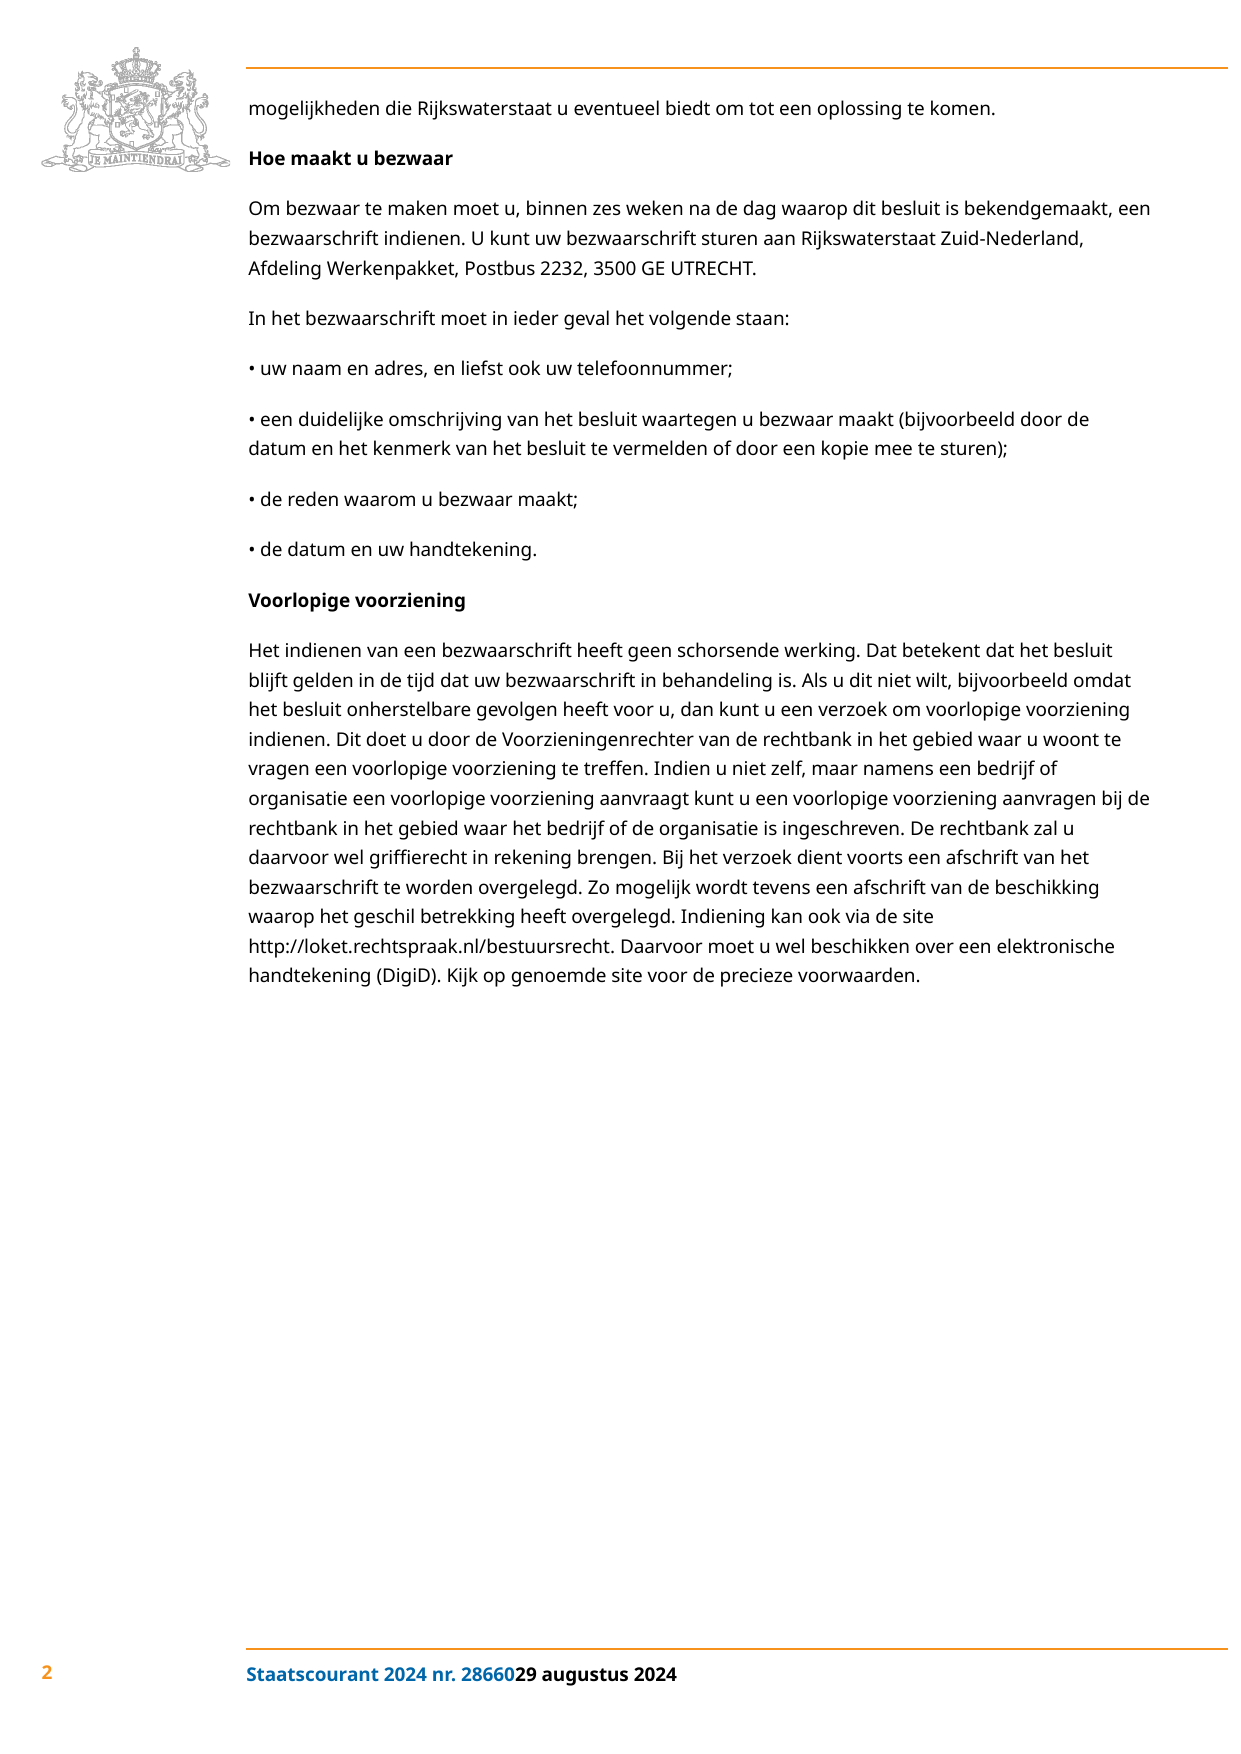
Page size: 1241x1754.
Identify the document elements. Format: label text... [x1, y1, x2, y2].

text Het indienen van een bezwaarschrift heeft geen schorsende werking. Dat betekent dat het besluit blijft gelden in de tijd dat uw bezwaarschrift in behandeling is. Als u dit niet wilt, bijvoorbeeld omdat het besluit onherstelbare gevolgen heeft voor u, dan kunt u een verzoek om voorlopige voorziening indienen. Dit doet u door de Voorzieningenrechter van de rechtbank in het gebied waar u woont te vragen een voorlopige voorziening te treffen. Indien u niet zelf, maar namens een bedrijf of organisatie een voorlopige voorziening aanvraagt kunt u een voorlopige voorziening aanvragen bij de rechtbank in het gebied waar het bedrijf of de organisatie is ingeschreven. De rechtbank zal u daarvoor wel griffierecht in rekening brengen. Bij het verzoek dient voorts een afschrift van het bezwaarschrift te worden overgelegd. Zo mogelijk wordt tevens een afschrift van de beschikking waarop het geschil betrekking heeft overgelegd. Indiening kan ook via de site http://loket.rechtspraak.nl/bestuursrecht. Daarvoor moet u wel beschikken over een elektronische handtekening (DigiD). Kijk op genoemde site voor de precieze voorwaarden. [248, 637, 1152, 988]
text • een duidelijke omschrijving van het besluit waartegen u bezwaar maakt (bijvoorbeeld door de datum en het kenmerk van het besluit te vermelden of door een kopie mee te sturen); [248, 406, 1152, 461]
text Hoe maakt u bezwaar [248, 145, 1152, 171]
picture [41, 47, 231, 172]
text In het bezwaarschrift moet in ieder geval het volgende staan: [248, 305, 1152, 331]
text mogelijkheden die Rijkswaterstaat u eventueel biedt om tot een oplossing te komen. [248, 95, 1152, 121]
text • de reden waarom u bezwaar maakt; [248, 486, 1152, 512]
text Voorlopige voorziening [248, 587, 1152, 613]
text • uw naam en adres, en liefst ook uw telefoonnummer; [248, 356, 1152, 381]
text • de datum en uw handtekening. [248, 536, 1152, 562]
text Om bezwaar te maken moet u, binnen zes weken na de dag waarop dit besluit is bekendgemaakt, een bezwaarschrift indienen. U kunt uw bezwaarschrift sturen aan Rijkswaterstaat Zuid-Nederland, Afdeling Werkenpakket, Postbus 2232, 3500 GE UTRECHT. [248, 196, 1152, 281]
